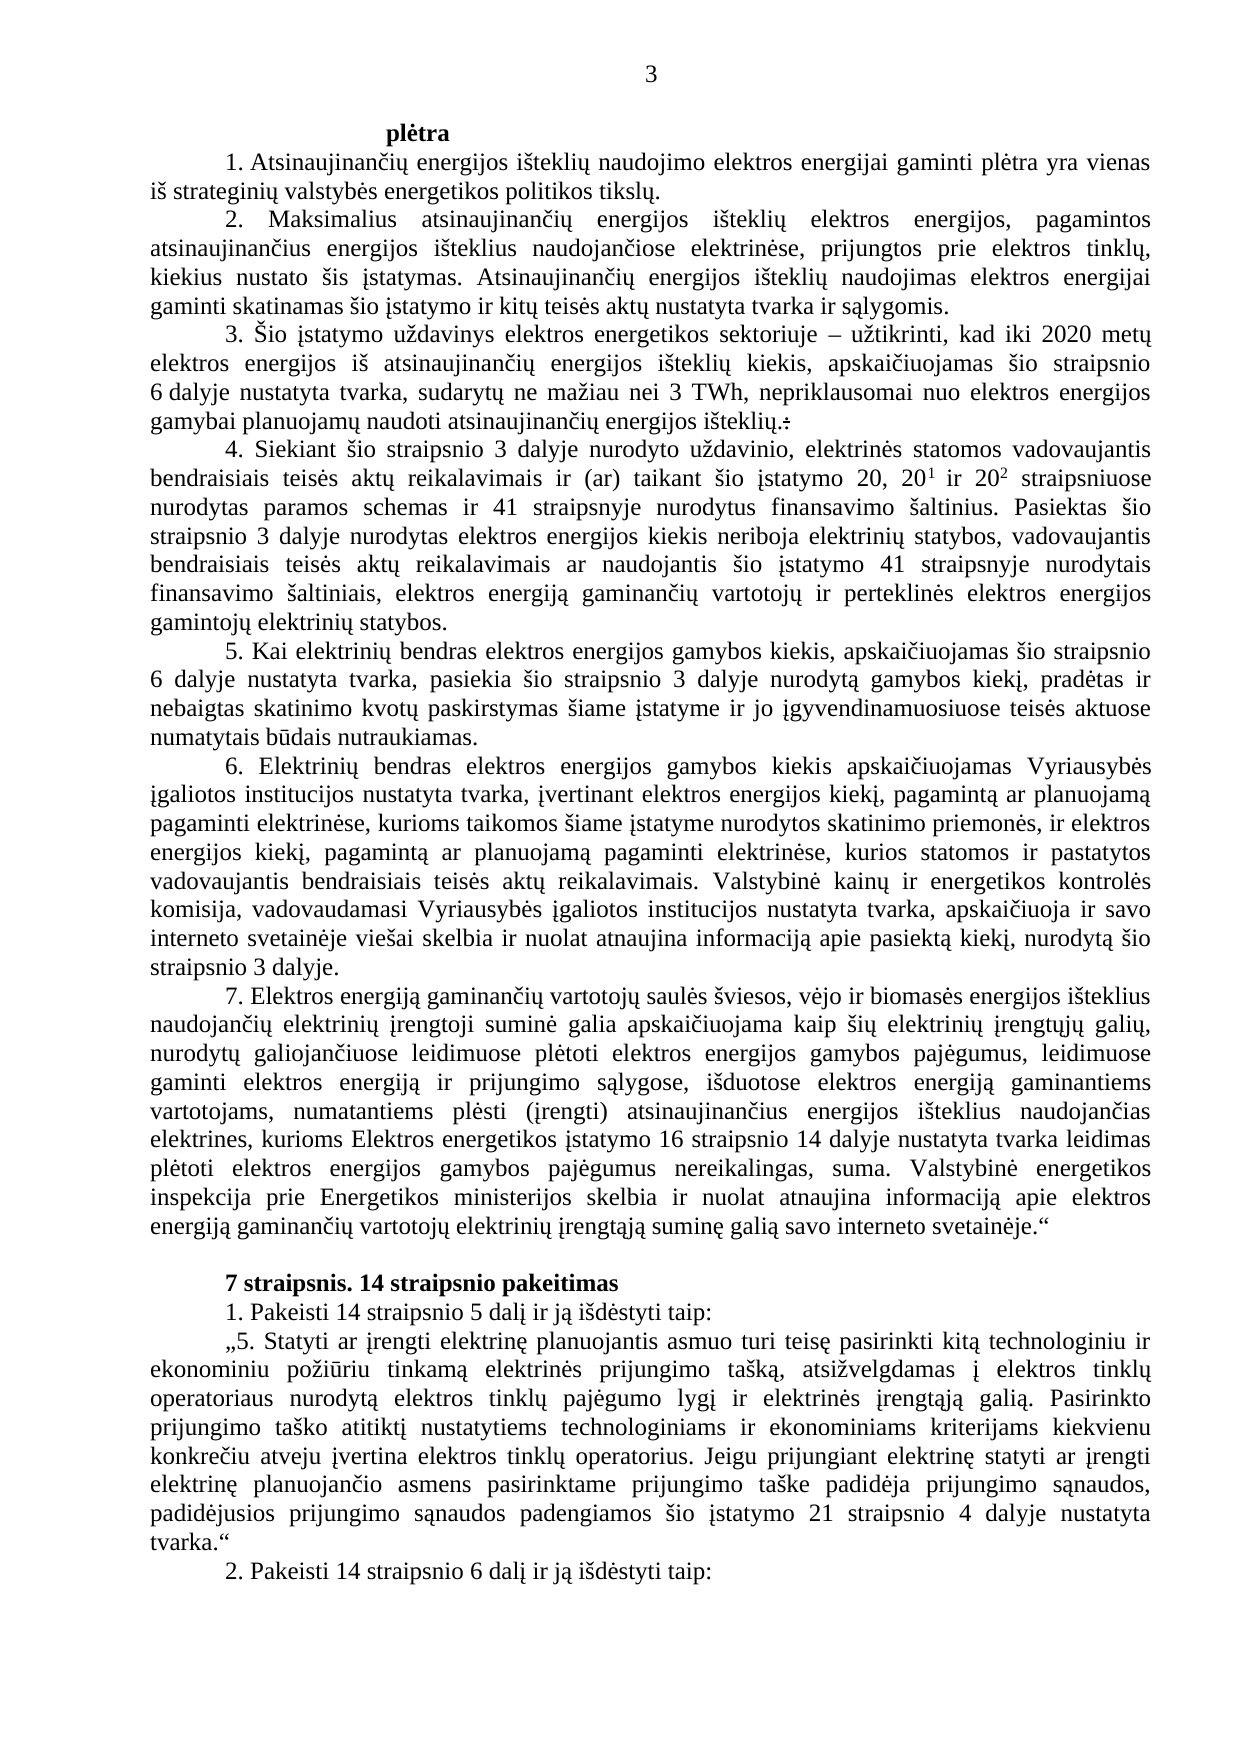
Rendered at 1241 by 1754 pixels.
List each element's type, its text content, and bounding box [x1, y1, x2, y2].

text 1. Atsinaujinančių energijos išteklių naudojimo elektros energijai gaminti plėtra yra vienas iš strateginių valstybės energetikos politikos tikslų. [150, 147, 1152, 204]
text 2. Pakeisti 14 straipsnio 6 dalį ir ją išdėstyti taip: [150, 1556, 1152, 1584]
text 6. Elektrinių bendras elektros energijos gamybos kiekis apskaičiuojamas Vyriausybės įgaliotos institucijos nustatyta tvarka, įvertinant elektros energijos kiekį, pagamintą ar planuojamą pagaminti elektrinėse, kurioms taikomos šiame įstatyme nurodytos skatinimo priemonės, ir elektros energijos kiekį, pagamintą ar planuojamą pagaminti elektrinėse, kurios statomos ir pastatytos vadovaujantis bendraisiais teisės aktų reikalavimais. Valstybinė kainų ir energetikos kontrolės komisija, vadovaudamasi Vyriausybės įgaliotos institucijos nustatyta tvarka, apskaičiuoja ir savo interneto svetainėje viešai skelbia ir nuolat atnaujina informaciją apie pasiektą kiekį, nurodytą šio straipsnio 3 dalyje. [150, 751, 1152, 981]
text 4. Siekiant šio straipsnio 3 dalyje nurodyto uždavinio, elektrinės statomos vadovaujantis bendraisiais teisės aktų reikalavimais ir (ar) taikant šio įstatymo 20, 201 ir 202 straipsniuose nurodytas paramos schemas ir 41 straipsnyje nurodytus finansavimo šaltinius. Pasiektas šio straipsnio 3 dalyje nurodytas elektros energijos kiekis neriboja elektrinių statybos, vadovaujantis bendraisiais teisės aktų reikalavimais ar naudojantis šio įstatymo 41 straipsnyje nurodytais finansavimo šaltiniais, elektros energiją gaminančių vartotojų ir perteklinės elektros energijos gamintojų elektrinių statybos. [150, 434, 1152, 636]
text 7. Elektros energiją gaminančių vartotojų saulės šviesos, vėjo ir biomasės energijos išteklius naudojančių elektrinių įrengtoji suminė galia apskaičiuojama kaip šių elektrinių įrengtųjų galių, nurodytų galiojančiuose leidimuose plėtoti elektros energijos gamybos pajėgumus, leidimuose gaminti elektros energiją ir prijungimo sąlygose, išduotose elektros energiją gaminantiems vartotojams, numatantiems plėsti (įrengti) atsinaujinančius energijos išteklius naudojančias elektrines, kurioms Elektros energetikos įstatymo 16 straipsnio 14 dalyje nustatyta tvarka leidimas plėtoti elektros energijos gamybos pajėgumus nereikalingas, suma. Valstybinė energetikos inspekcija prie Energetikos ministerijos skelbia ir nuolat atnaujina informaciją apie elektros energiją gaminančių vartotojų elektrinių įrengtąją suminę galią savo interneto svetainėje.“ [150, 981, 1152, 1239]
text 5. Kai elektrinių bendras elektros energijos gamybos kiekis, apskaičiuojamas šio straipsnio 6 dalyje nustatyta tvarka, pasiekia šio straipsnio 3 dalyje nurodytą gamybos kiekį, pradėtas ir nebaigtas skatinimo kvotų paskirstymas šiame įstatyme ir jo įgyvendinamuosiuose teisės aktuose numatytais būdais nutraukiamas. [150, 636, 1152, 751]
text 1. Pakeisti 14 straipsnio 5 dalį ir ją išdėstyti taip: [150, 1297, 1152, 1326]
text 7 straipsnis. 14 straipsnio pakeitimas [225, 1268, 1152, 1297]
text 3. Šio įstatymo uždavinys elektros energetikos sektoriuje – užtikrinti, kad iki 2020 metų elektros energijos iš atsinaujinančių energijos išteklių kiekis, apskaičiuojamas šio straipsnio 6 dalyje nustatyta tvarka, sudarytų ne mažiau nei 3 TWh, nepriklausomai nuo elektros energijos gamybai planuojamų naudoti atsinaujinančių energijos išteklių.: [150, 319, 1152, 434]
text 2. Maksimalius atsinaujinančių energijos išteklių elektros energijos, pagamintos atsinaujinančius energijos išteklius naudojančiose elektrinėse, prijungtos prie elektros tinklų, kiekius nustato šis įstatymas. Atsinaujinančių energijos išteklių naudojimas elektros energijai gaminti skatinamas šio įstatymo ir kitų teisės aktų nustatyta tvarka ir sąlygomis. [150, 204, 1152, 319]
text „5. Statyti ar įrengti elektrinę planuojantis asmuo turi teisę pasirinkti kitą technologiniu ir ekonominiu požiūriu tinkamą elektrinės prijungimo tašką, atsižvelgdamas į elektros tinklų operatoriaus nurodytą elektros tinklų pajėgumo lygį ir elektrinės įrengtąją galią. Pasirinkto prijungimo taško atitiktį nustatytiems technologiniams ir ekonominiams kriterijams kiekvienu konkrečiu atveju įvertina elektros tinklų operatorius. Jeigu prijungiant elektrinę statyti ar įrengti elektrinę planuojančio asmens pasirinktame prijungimo taške padidėja prijungimo sąnaudos, padidėjusios prijungimo sąnaudos padengiamos šio įstatymo 21 straipsnio 4 dalyje nustatyta tvarka.“ [150, 1326, 1152, 1556]
text plėtra [360, 118, 1152, 147]
